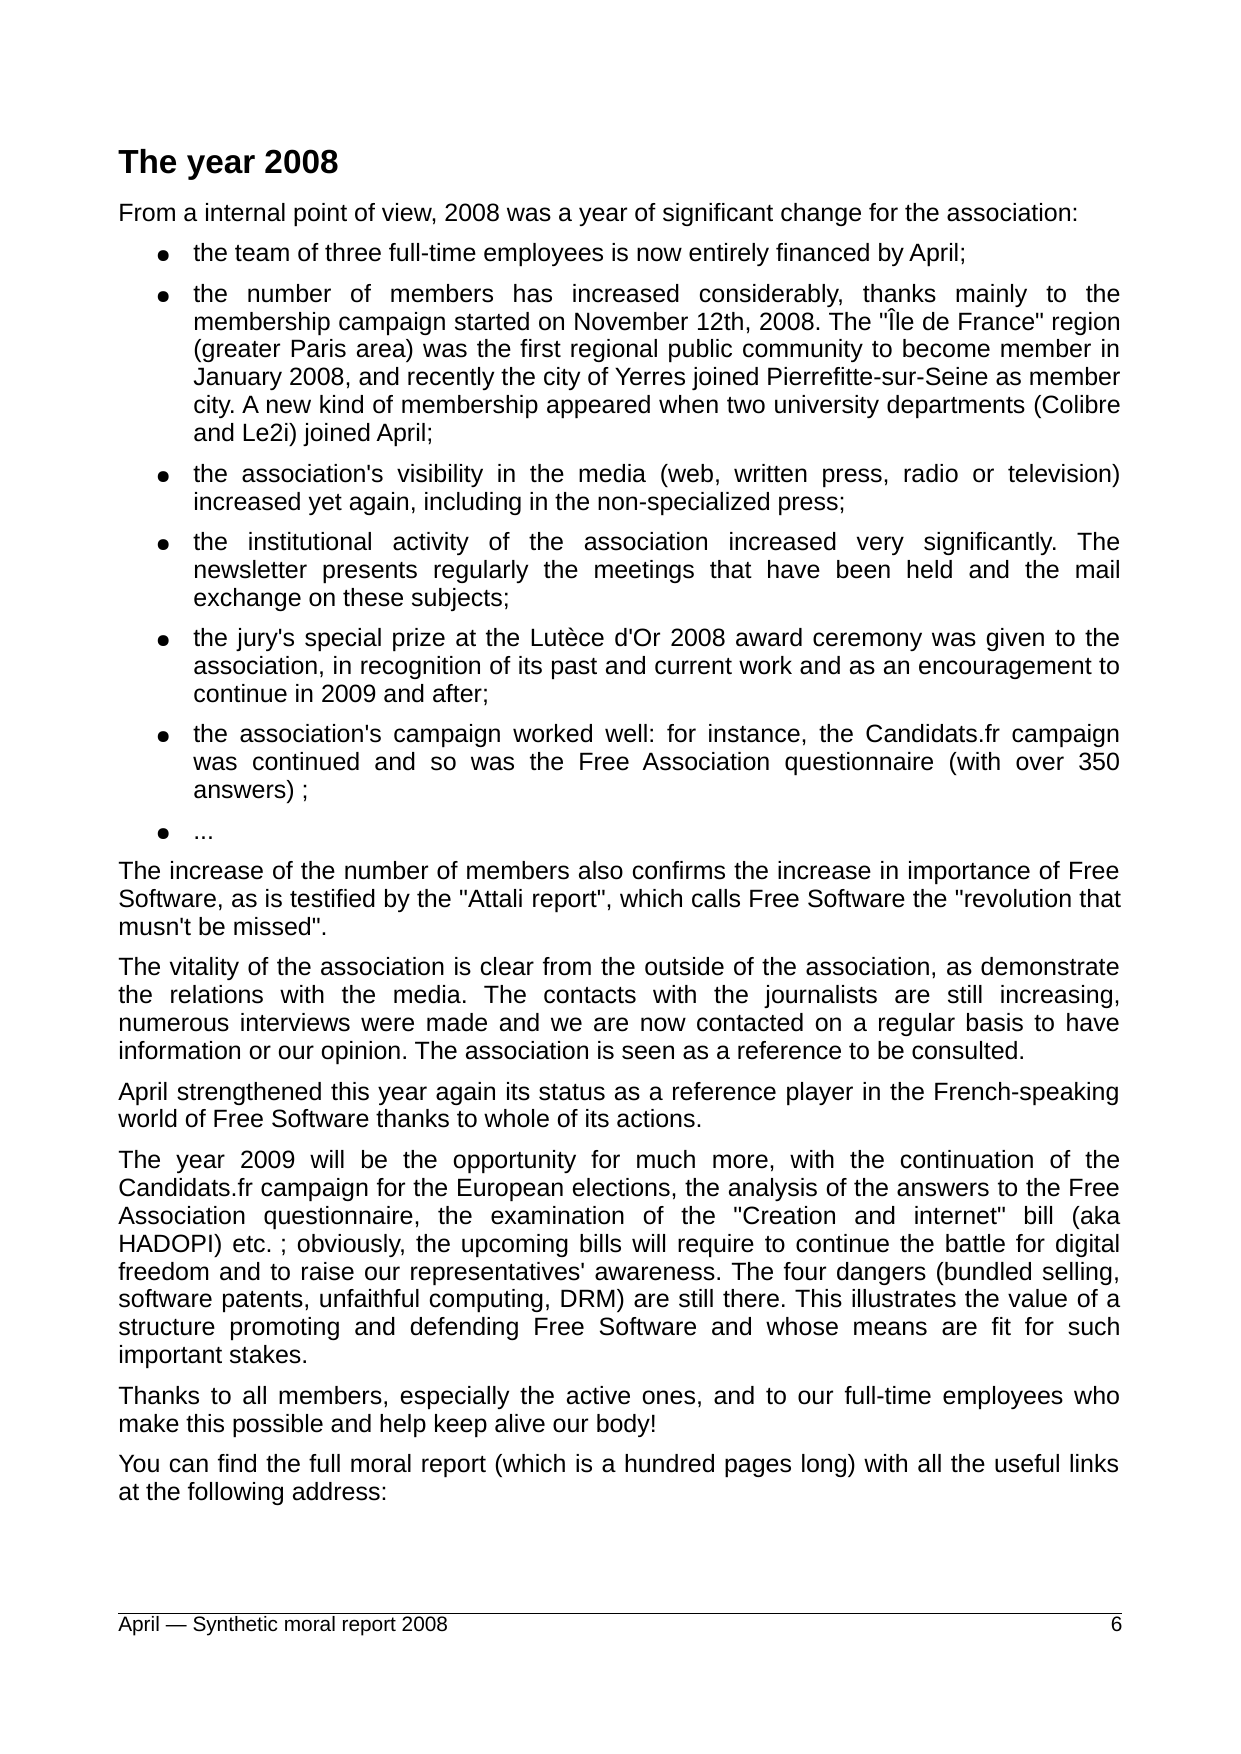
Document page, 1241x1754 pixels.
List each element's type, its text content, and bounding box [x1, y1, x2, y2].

subtitle The year 2008 [118, 143, 1122, 180]
text April strengthened this year again its status as a reference player in the French-speaking world of Free Software thanks to whole of its actions. [118, 1077, 1122, 1133]
list the jury's special prize at the Lutèce d'Or 2008 award ceremony was given to the association, in recognition of its past and current work and as an encouragement to continue in 2009 and after; [156, 624, 1122, 708]
list the association's campaign worked well: for instance, the Candidats.fr campaign was continued and so was the Free Association questionnaire (with over 350 answers) ; [156, 720, 1122, 804]
list the institutional activity of the association increased very significantly. The newsletter presents regularly the meetings that have been held and the mail exchange on these subjects; [156, 528, 1122, 611]
text From a internal point of view, 2008 was a year of significant change for the association: [118, 198, 1122, 226]
list the number of members has increased considerably, thanks mainly to the membership campaign started on November 12th, 2008. The "Île de France" region (greater Paris area) was the first regional public community to become member in January 2008, and recently the city of Yerres joined Pierrefitte-sur-Seine as member city. A new kind of membership appeared when two university departments (Colibre and Le2i) joined April; [156, 279, 1122, 447]
list the team of three full-time employees is now entirely financed by April; [156, 239, 1122, 267]
text The vitality of the association is clear from the outside of the association, as demonstrate the relations with the media. The contacts with the journalists are still increasing, numerous interviews were made and we are now contacted on a regular basis to have information or our opinion. The association is seen as a reference to be consulted. [118, 953, 1122, 1065]
text The increase of the number of members also confirms the increase in importance of Free Software, as is testified by the "Attali report", which calls Free Software the "revolution that musn't be missed". [118, 857, 1122, 941]
list ... [156, 816, 1122, 844]
text Thanks to all members, especially the active ones, and to our full-time employees who make this possible and help keep alive our body! [118, 1381, 1122, 1437]
text The year 2009 will be the opportunity for much more, with the continuation of the Candidats.fr campaign for the European elections, the analysis of the answers to the Free Association questionnaire, the examination of the "Creation and internet" bill (aka HADOPI) etc. ; obviously, the upcoming bills will require to continue the battle for digital freedom and to raise our representatives' awareness. The four dangers (bundled selling, software patents, unfaithful computing, DRM) are still there. This illustrates the value of a structure promoting and defending Free Software and whose means are fit for such important stakes. [118, 1146, 1122, 1369]
list the association's visibility in the media (web, written press, radio or television) increased yet again, including in the non-specialized press; [156, 459, 1122, 515]
